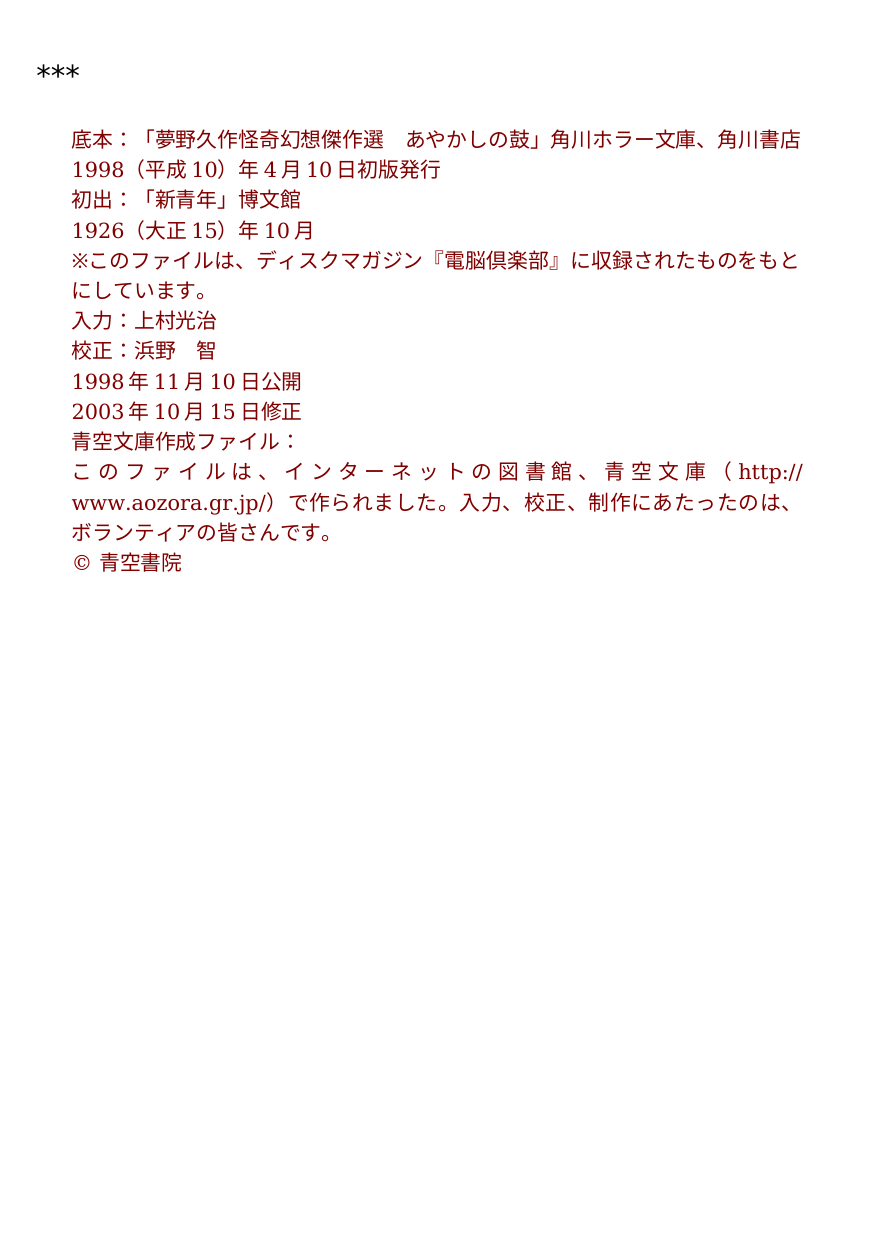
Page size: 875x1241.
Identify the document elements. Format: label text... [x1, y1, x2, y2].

text 入力：上村光治 [71, 304, 803, 335]
text 底本：「夢野久作怪奇幻想傑作選 あやかしの鼓」角川ホラー文庫、角川書店 [71, 123, 803, 153]
text ※このファイルは、ディスクマガジン『電脳倶楽部』に収録されたものをもとにしています。 [71, 244, 803, 304]
text 1998（平成10）年4月10日初版発行 [71, 153, 803, 184]
text © 青空書院 [71, 546, 803, 576]
text 青空文庫作成ファイル： [71, 425, 803, 456]
text このファイルは、インターネットの図書館、青空文庫（http://www.aozora.gr.jp/）で作られました。入力、校正、制作にあたったのは、ボランティアの皆さんです。 [71, 456, 803, 546]
text 1926（大正15）年10月 [71, 214, 803, 244]
text 校正：浜野 智 [71, 335, 803, 365]
text 2003年10月15日修正 [71, 395, 803, 425]
text 初出：「新青年」博文館 [71, 184, 803, 214]
subtitle *** [36, 60, 838, 94]
text 1998年11月10日公開 [71, 365, 803, 395]
